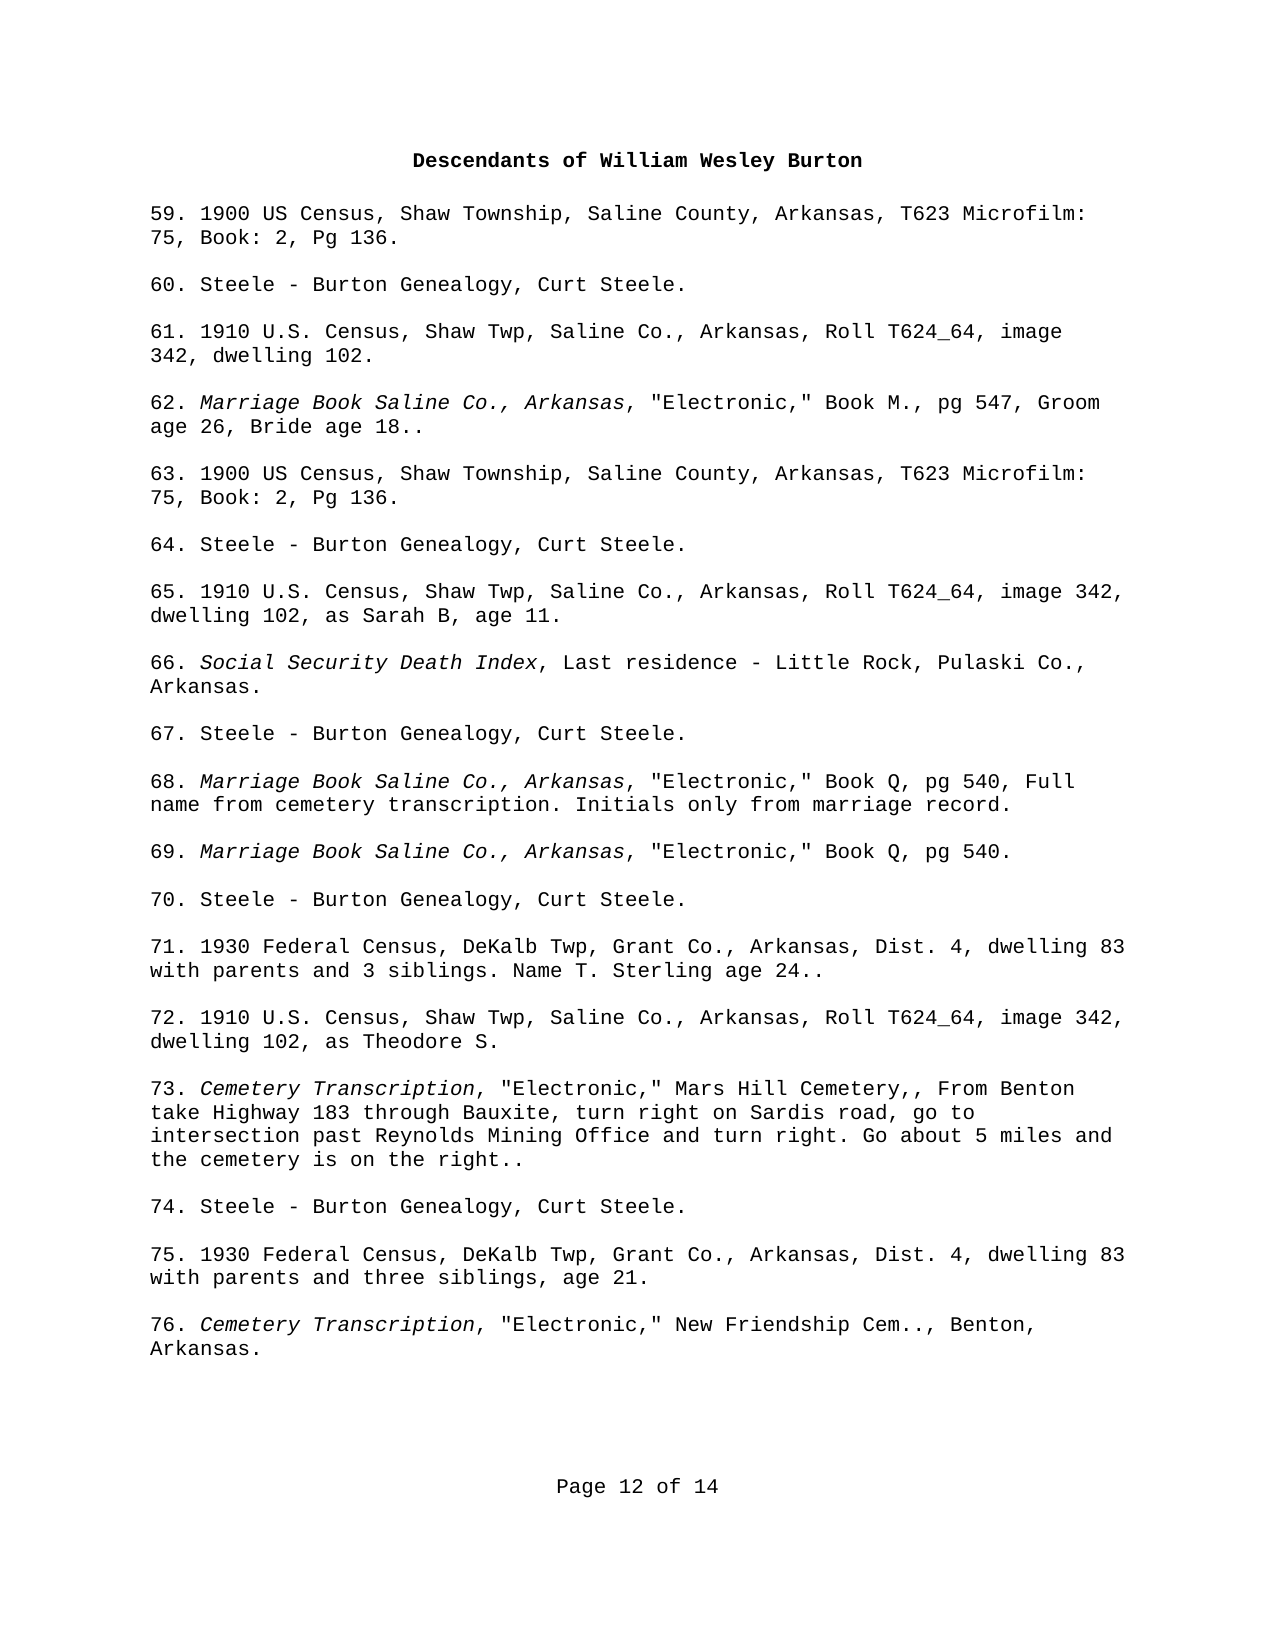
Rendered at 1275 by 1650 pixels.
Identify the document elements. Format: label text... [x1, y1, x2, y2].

text 342, dwelling 102. [150, 345, 1125, 369]
text 74. Steele - Burton Genealogy, Curt Steele. [150, 1196, 1125, 1220]
text 72. 1910 U.S. Census, Shaw Twp, Saline Co., Arkansas, Roll T624_64, image 342, dwelling 102, as Theodore S. [150, 1007, 1125, 1054]
text 76. Cemetery Transcription, "Electronic," New Friendship Cem.., Benton, Arkansas. [150, 1314, 1125, 1362]
text 65. 1910 U.S. Census, Shaw Twp, Saline Co., Arkansas, Roll T624_64, image 342, dwelling 102, as Sarah B, age 11. [150, 581, 1125, 629]
text 66. Social Security Death Index, Last residence - Little Rock, Pulaski Co., Arkansas. [150, 652, 1125, 700]
text 63. 1900 US Census, Shaw Township, Saline County, Arkansas, T623 Microfilm: 75, Book: 2, Pg 136. [150, 463, 1125, 511]
text 62. Marriage Book Saline Co., Arkansas, "Electronic," Book M., pg 547, Groom age 26, Bride age 18.. [150, 392, 1125, 439]
text 69. Marriage Book Saline Co., Arkansas, "Electronic," Book Q, pg 540. [150, 842, 1125, 865]
text 64. Steele - Burton Genealogy, Curt Steele. [150, 534, 1125, 558]
text 71. 1930 Federal Census, DeKalb Twp, Grant Co., Arkansas, Dist. 4, dwelling 83 with parents and 3 siblings. Name T. Sterling age 24.. [150, 936, 1125, 983]
text 75. 1930 Federal Census, DeKalb Twp, Grant Co., Arkansas, Dist. 4, dwelling 83 with parents and three siblings, age 21. [150, 1243, 1125, 1291]
text 61. 1910 U.S. Census, Shaw Twp, Saline Co., Arkansas, Roll T624_64, image [150, 321, 1125, 345]
text 67. Steele - Burton Genealogy, Curt Steele. [150, 723, 1125, 747]
text 73. Cemetery Transcription, "Electronic," Mars Hill Cemetery,, From Benton take Highway 183 through Bauxite, turn right on Sardis road, go to intersection past Reynolds Mining Office and turn right. Go about 5 miles and the cemetery is on the right.. [150, 1078, 1125, 1173]
text 60. Steele - Burton Genealogy, Curt Steele. [150, 274, 1125, 298]
text 70. Steele - Burton Genealogy, Curt Steele. [150, 889, 1125, 912]
text 68. Marriage Book Saline Co., Arkansas, "Electronic," Book Q, pg 540, Full name from cemetery transcription. Initials only from marriage record. [150, 771, 1125, 818]
text 59. 1900 US Census, Shaw Township, Saline County, Arkansas, T623 Microfilm: 75, Book: 2, Pg 136. [150, 203, 1125, 250]
